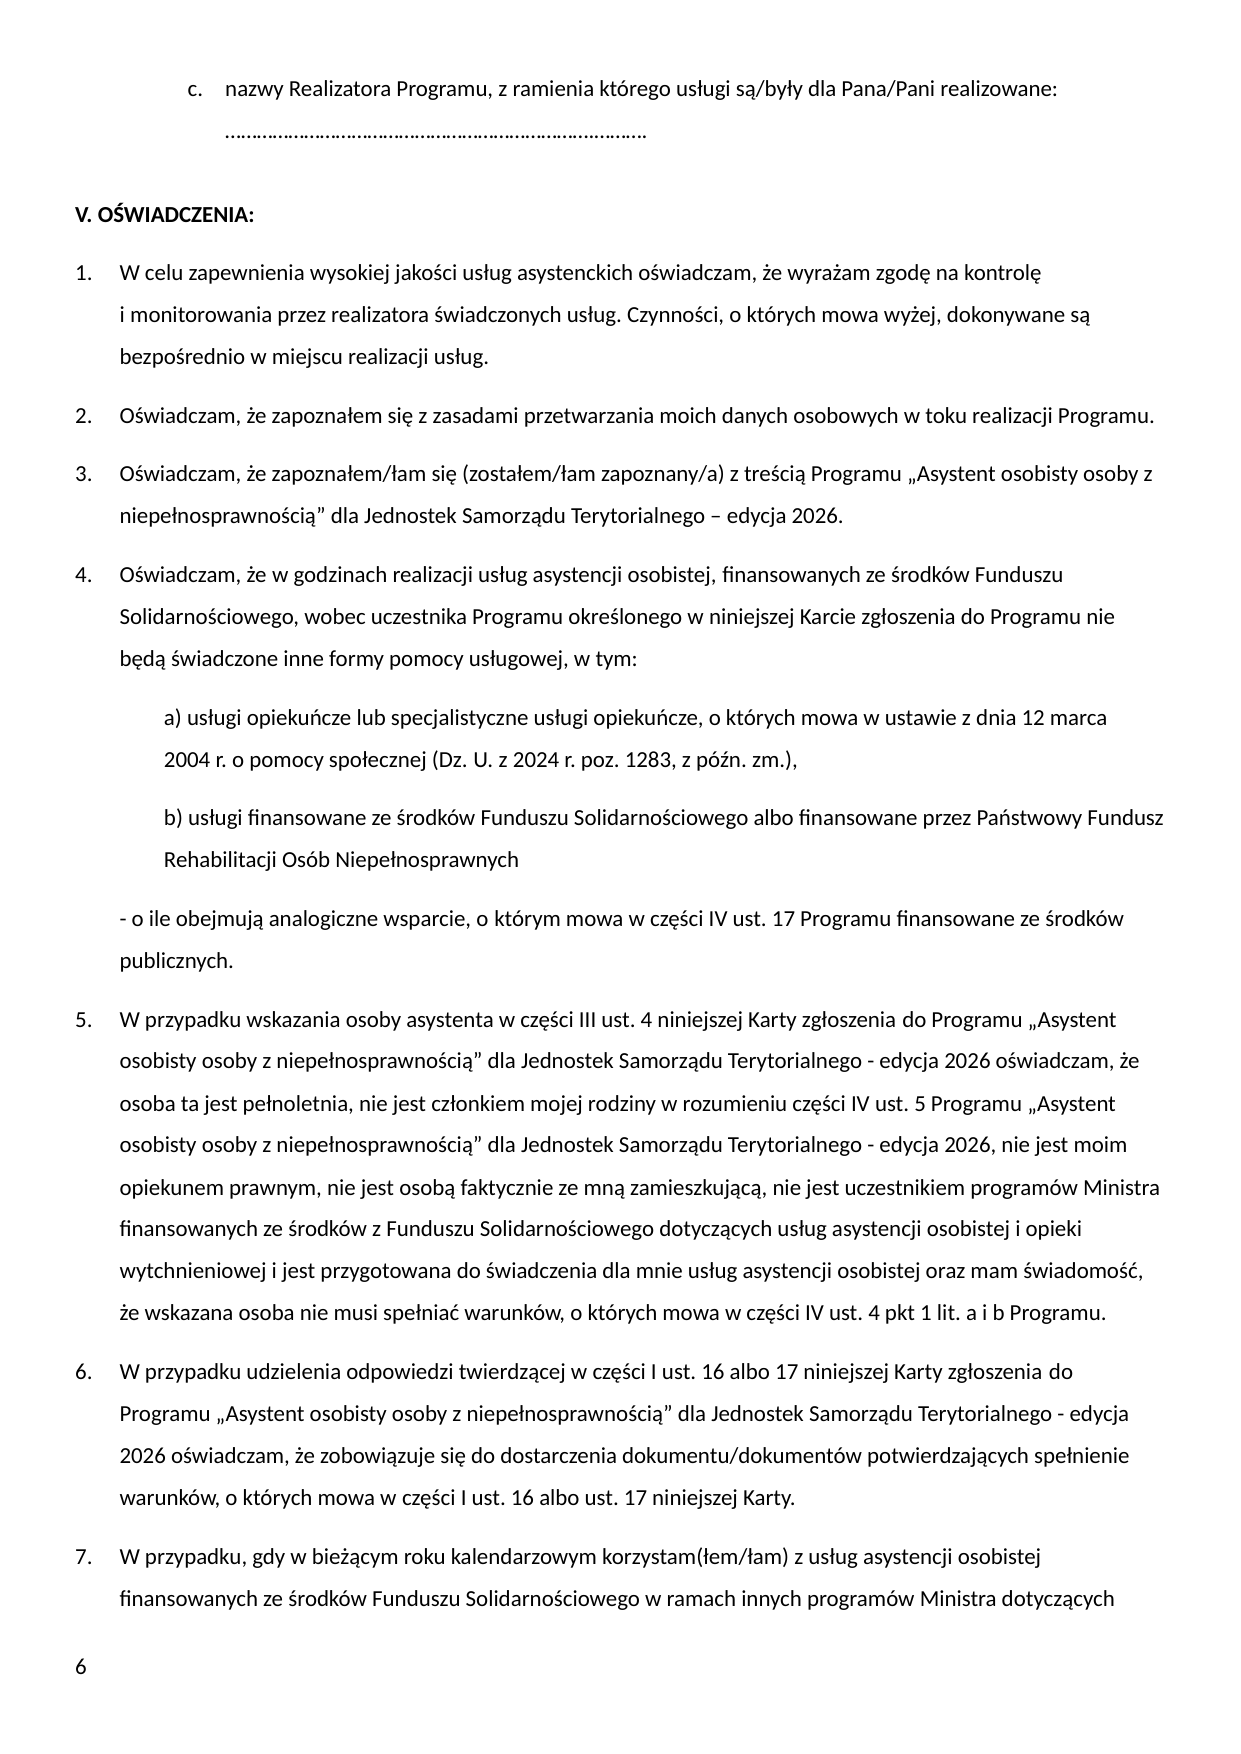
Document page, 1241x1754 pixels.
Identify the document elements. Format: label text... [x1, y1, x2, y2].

list Oświadczam, że w godzinach realizacji usług asystencji osobistej, finansowanych ze środków Funduszu Solidarnościowego, wobec uczestnika Programu określonego w niniejszej Karcie zgłoszenia do Programu nie będą świadczone inne formy pomocy usługowej, w tym: [75, 560, 1165, 672]
list a) usługi opiekuńcze lub specjalistyczne usługi opiekuńcze, o których mowa w ustawie z dnia 12 marca 2004 r. o pomocy społecznej (Dz. U. z 2024 r. poz. 1283, z późn. zm.), [164, 703, 1165, 773]
list nazwy Realizatora Programu, z ramienia którego usługi są/były dla Pana/Pani realizowane: …………………………………………………………….………. [187, 74, 1165, 144]
list Oświadczam, że zapoznałem/łam się (zostałem/łam zapoznany/a) z treścią Programu „Asystent osobisty osoby z niepełnosprawnością” dla Jednostek Samorządu Terytorialnego – edycja 2026. [75, 459, 1165, 529]
text V. OŚWIADCZENIA: [75, 200, 1165, 228]
list - o ile obejmują analogiczne wsparcie, o którym mowa w części IV ust. 17 Programu finansowane ze środków publicznych. [119, 904, 1165, 974]
list W przypadku udzielenia odpowiedzi twierdzącej w części I ust. 16 albo 17 niniejszej Karty zgłoszenia do Programu „Asystent osobisty osoby z niepełnosprawnością” dla Jednostek Samorządu Terytorialnego - edycja 2026 oświadczam, że zobowiązuje się do dostarczenia dokumentu/dokumentów potwierdzających spełnienie warunków, o których mowa w części I ust. 16 albo ust. 17 niniejszej Karty. [75, 1357, 1165, 1511]
list W przypadku wskazania osoby asystenta w części III ust. 4 niniejszej Karty zgłoszenia do Programu „Asystent osobisty osoby z niepełnosprawnością” dla Jednostek Samorządu Terytorialnego - edycja 2026 oświadczam, że osoba ta jest pełnoletnia, nie jest członkiem mojej rodziny w rozumieniu części IV ust. 5 Programu „Asystent osobisty osoby z niepełnosprawnością” dla Jednostek Samorządu Terytorialnego - edycja 2026, nie jest moim opiekunem prawnym, nie jest osobą faktycznie ze mną zamieszkującą, nie jest uczestnikiem programów Ministra finansowanych ze środków z Funduszu Solidarnościowego dotyczących usług asystencji osobistej i opieki wytchnieniowej i jest przygotowana do świadczenia dla mnie usług asystencji osobistej oraz mam świadomość, że wskazana osoba nie musi spełniać warunków, o których mowa w części IV ust. 4 pkt 1 lit. a i b Programu. [75, 1005, 1165, 1327]
list W przypadku, gdy w bieżącym roku kalendarzowym korzystam(łem/łam) z usług asystencji osobistej finansowanych ze środków Funduszu Solidarnościowego w ramach innych programów Ministra dotyczących [75, 1542, 1165, 1612]
list W celu zapewnienia wysokiej jakości usług asystenckich oświadczam, że wyrażam zgodę na kontrolę i monitorowania przez realizatora świadczonych usług. Czynności, o których mowa wyżej, dokonywane są bezpośrednio w miejscu realizacji usług. [75, 258, 1165, 370]
list b) usługi finansowane ze środków Funduszu Solidarnościowego albo finansowane przez Państwowy Fundusz Rehabilitacji Osób Niepełnosprawnych [164, 803, 1165, 873]
list Oświadczam, że zapoznałem się z zasadami przetwarzania moich danych osobowych w toku realizacji Programu. [75, 401, 1165, 429]
